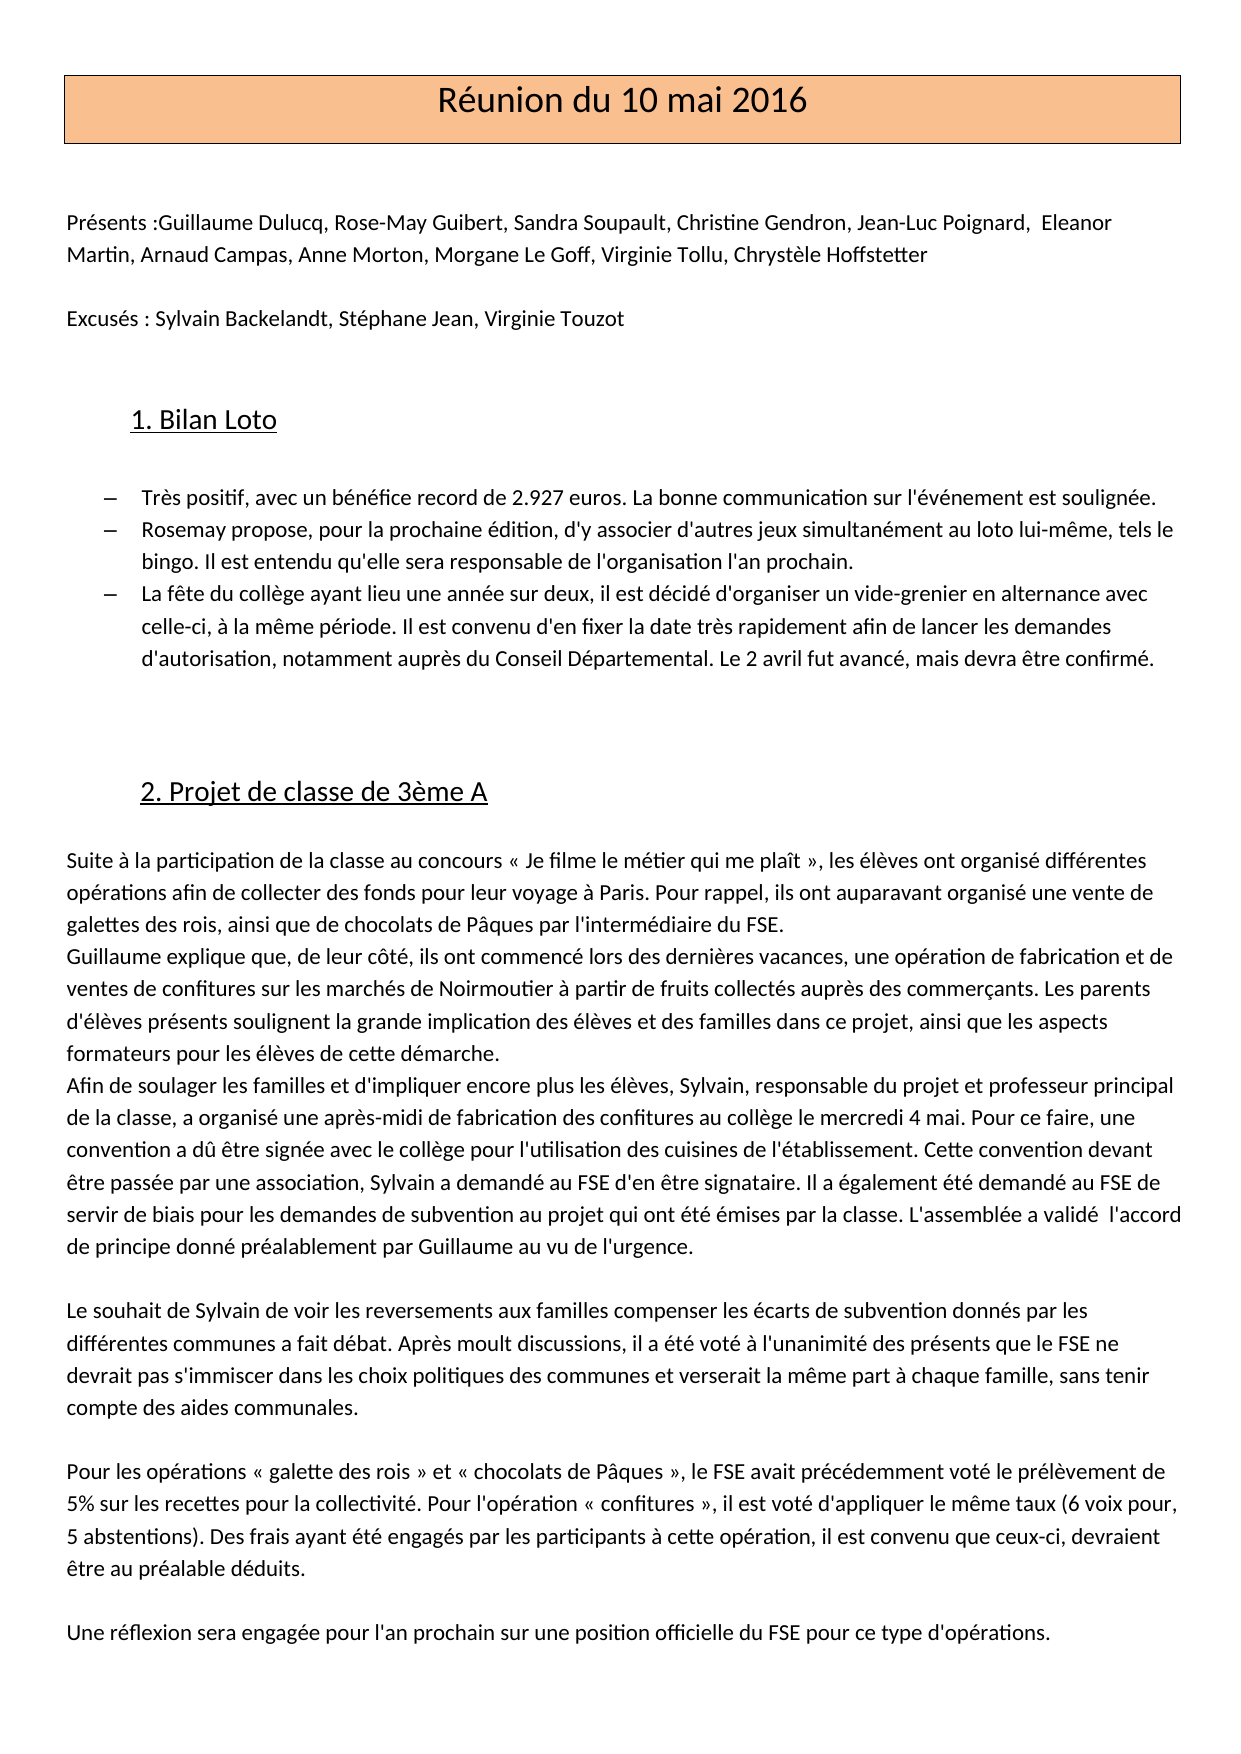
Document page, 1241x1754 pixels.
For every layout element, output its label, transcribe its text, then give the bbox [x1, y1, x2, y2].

list 1. Bilan Loto [129, 401, 1186, 437]
text Pour les opérations « galette des rois » et « chocolats de Pâques », le FSE avait précédemment voté le prélèvement de 5% sur les recettes pour la collectivité. Pour l'opération « confitures », il est voté d'appliquer le même taux (6 voix pour, 5 abstentions). Des frais ayant été engagés par les participants à cette opération, il est convenu que ceux-ci, devraient être au préalable déduits. [66, 1457, 1186, 1582]
list Rosemay propose, pour la prochaine édition, d'y associer d'autres jeux simultanément au loto lui-même, tels le bingo. Il est entendu qu'elle sera responsable de l'organisation l'an prochain. [104, 515, 1186, 575]
list Très positif, avec un bénéfice record de 2.927 euros. La bonne communication sur l'événement est soulignée. [104, 483, 1186, 511]
text Suite à la participation de la classe au concours « Je filme le métier qui me plaît », les élèves ont organisé différentes opérations afin de collecter des fonds pour leur voyage à Paris. Pour rappel, ils ont auparavant organisé une vente de galettes des rois, ainsi que de chocolats de Pâques par l'intermédiaire du FSE. [66, 846, 1186, 938]
text 2. Projet de classe de 3ème A [66, 773, 1186, 808]
text Une réflexion sera engagée pour l'an prochain sur une position officielle du FSE pour ce type d'opérations. [66, 1618, 1186, 1646]
list La fête du collège ayant lieu une année sur deux, il est décidé d'organiser un vide-grenier en alternance avec celle-ci, à la même période. Il est convenu d'en fixer la date très rapidement afin de lancer les demandes d'autorisation, notamment auprès du Conseil Départemental. Le 2 avril fut avancé, mais devra être confirmé. [104, 579, 1186, 672]
table_header Réunion du 10 mai 2016 [65, 76, 1180, 143]
text Afin de soulager les familles et d'impliquer encore plus les élèves, Sylvain, responsable du projet et professeur principal de la classe, a organisé une après-midi de fabrication des confitures au collège le mercredi 4 mai. Pour ce faire, une convention a dû être signée avec le collège pour l'utilisation des cuisines de l'établissement. Cette convention devant être passée par une association, Sylvain a demandé au FSE d'en être signataire. Il a également été demandé au FSE de servir de biais pour les demandes de subvention au projet qui ont été émises par la classe. L'assemblée a validé l'accord de principe donné préalablement par Guillaume au vu de l'urgence. [66, 1071, 1186, 1260]
text Le souhait de Sylvain de voir les reversements aux familles compenser les écarts de subvention donnés par les différentes communes a fait débat. Après moult discussions, il a été voté à l'unanimité des présents que le FSE ne devrait pas s'immiscer dans les choix politiques des communes et verserait la même part à chaque famille, sans tenir compte des aides communales. [66, 1296, 1186, 1421]
text Guillaume explique que, de leur côté, ils ont commencé lors des dernières vacances, une opération de fabrication et de ventes de confitures sur les marchés de Noirmoutier à partir de fruits collectés auprès des commerçants. Les parents d'élèves présents soulignent la grande implication des élèves et des familles dans ce projet, ainsi que les aspects formateurs pour les élèves de cette démarche. [66, 942, 1186, 1067]
text Excusés : Sylvain Backelandt, Stéphane Jean, Virginie Touzot [66, 304, 1186, 333]
text Présents :Guillaume Dulucq, Rose-May Guibert, Sandra Soupault, Christine Gendron, Jean-Luc Poignard, Eleanor Martin, Arnaud Campas, Anne Morton, Morgane Le Goff, Virginie Tollu, Chrystèle Hoffstetter [66, 208, 1186, 268]
